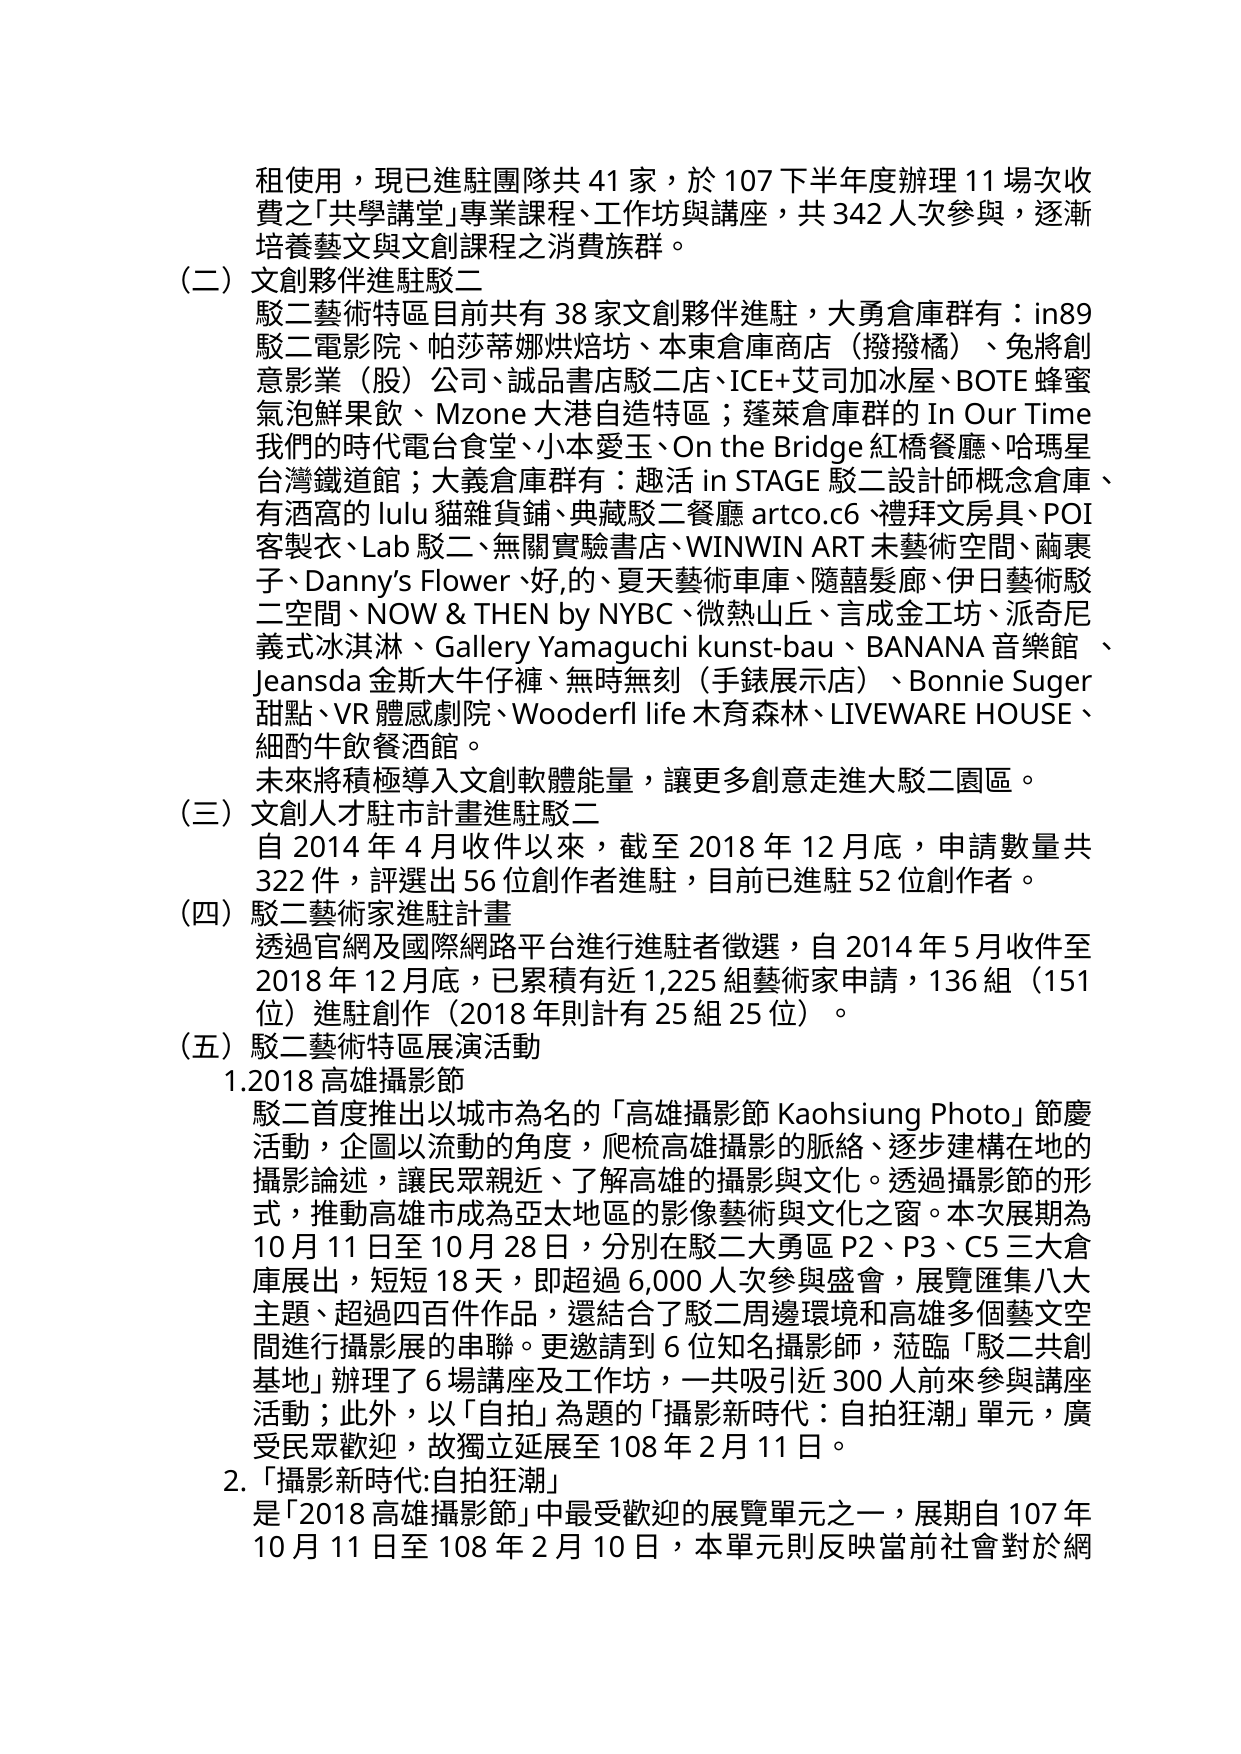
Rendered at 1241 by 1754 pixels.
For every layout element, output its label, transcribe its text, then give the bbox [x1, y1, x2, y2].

text （五）駁二藝術特區展演活動 [162, 1031, 1092, 1064]
text （三）文創人才駐市計畫進駐駁二 [162, 798, 1092, 831]
text 是「2018高雄攝影節」中最受歡迎的展覽單元之一，展期自107年10月11日至108年2月10日，本單元則反映當前社會對於網 [223, 1498, 1092, 1564]
text （四）駁二藝術家進駐計畫 [162, 898, 1092, 931]
text 自2014年4月收件以來，截至2018年12月底，申請數量共322件，評選出56位創作者進駐，目前已進駐52位創作者。 [255, 831, 1092, 898]
text 駁二首度推出以城市為名的「高雄攝影節Kaohsiung Photo」節慶活動，企圖以流動的角度，爬梳高雄攝影的脈絡、逐步建構在地的攝影論述，讓民眾親近、了解高雄的攝影與文化。透過攝影節的形式，推動高雄市成為亞太地區的影像藝術與文化之窗。本次展期為10月11日至10月28日，分別在駁二大勇區P2、P3、C5三大倉庫展出，短短18天，即超過6,000人次參與盛會，展覽匯集八大主題、超過四百件作品，還結合了駁二周邊環境和高雄多個藝文空間進行攝影展的串聯。更邀請到 6 位知名攝影師，蒞臨「駁二共創基地」辦理了6場講座及工作坊，一共吸引近300人前來參與講座活動；此外，以「自拍」為題的「攝影新時代：自拍狂潮」單元，廣受民眾歡迎，故獨立延展至108年2月11日。 [223, 1098, 1092, 1464]
text 透過官網及國際網路平台進行進駐者徵選，自2014年5月收件至2018年12月底，已累積有近1,225組藝術家申請，136組（151位）進駐創作（2018年則計有25組25位）。 [255, 931, 1092, 1031]
text 2.「攝影新時代:自拍狂潮」 [223, 1464, 1092, 1498]
text 駁二藝術特區目前共有38家文創夥伴進駐，大勇倉庫群有：in89駁二電影院、帕莎蒂娜烘焙坊、本東倉庫商店（撥撥橘）、兔將創意影業（股）公司、誠品書店駁二店、ICE+艾司加冰屋、BOTE蜂蜜氣泡鮮果飲、Mzone大港自造特區；蓬萊倉庫群的In Our Time我們的時代電台食堂、小本愛玉、On the Bridge紅橋餐廳、哈瑪星台灣鐵道館；大義倉庫群有：趣活 in STAGE 駁二設計師概念倉庫、有酒窩的lulu貓雜貨鋪、典藏駁二餐廳 artco.c6、禮拜文房具、POI客製衣、Lab駁二、無關實驗書店、WINWIN ART未藝術空間、繭裹子、Danny’s Flower、好,的、夏天藝術車庫、隨囍髮廊、伊日藝術駁二空間、NOW & THEN by NYBC、微熱山丘、言成金工坊、派奇尼義式冰淇淋、Gallery Yamaguchi kunst-bau、BANANA音樂館、Jeansda金斯大牛仔褲、無時無刻（手錶展示店）、Bonnie Suger甜點、VR體感劇院、Wooderfl life木育森林、LIVEWARE HOUSE、細酌牛飲餐酒館。 [255, 298, 1092, 764]
text 1.2018高雄攝影節 [223, 1064, 1092, 1098]
text 未來將積極導入文創軟體能量，讓更多創意走進大駁二園區。 [255, 764, 1092, 798]
text 租使用，現已進駐團隊共41家，於107下半年度辦理11場次收費之｢共學講堂｣專業課程、工作坊與講座，共342人次參與，逐漸培養藝文與文創課程之消費族群。 [255, 164, 1092, 264]
text （二）文創夥伴進駐駁二 [162, 264, 1092, 298]
